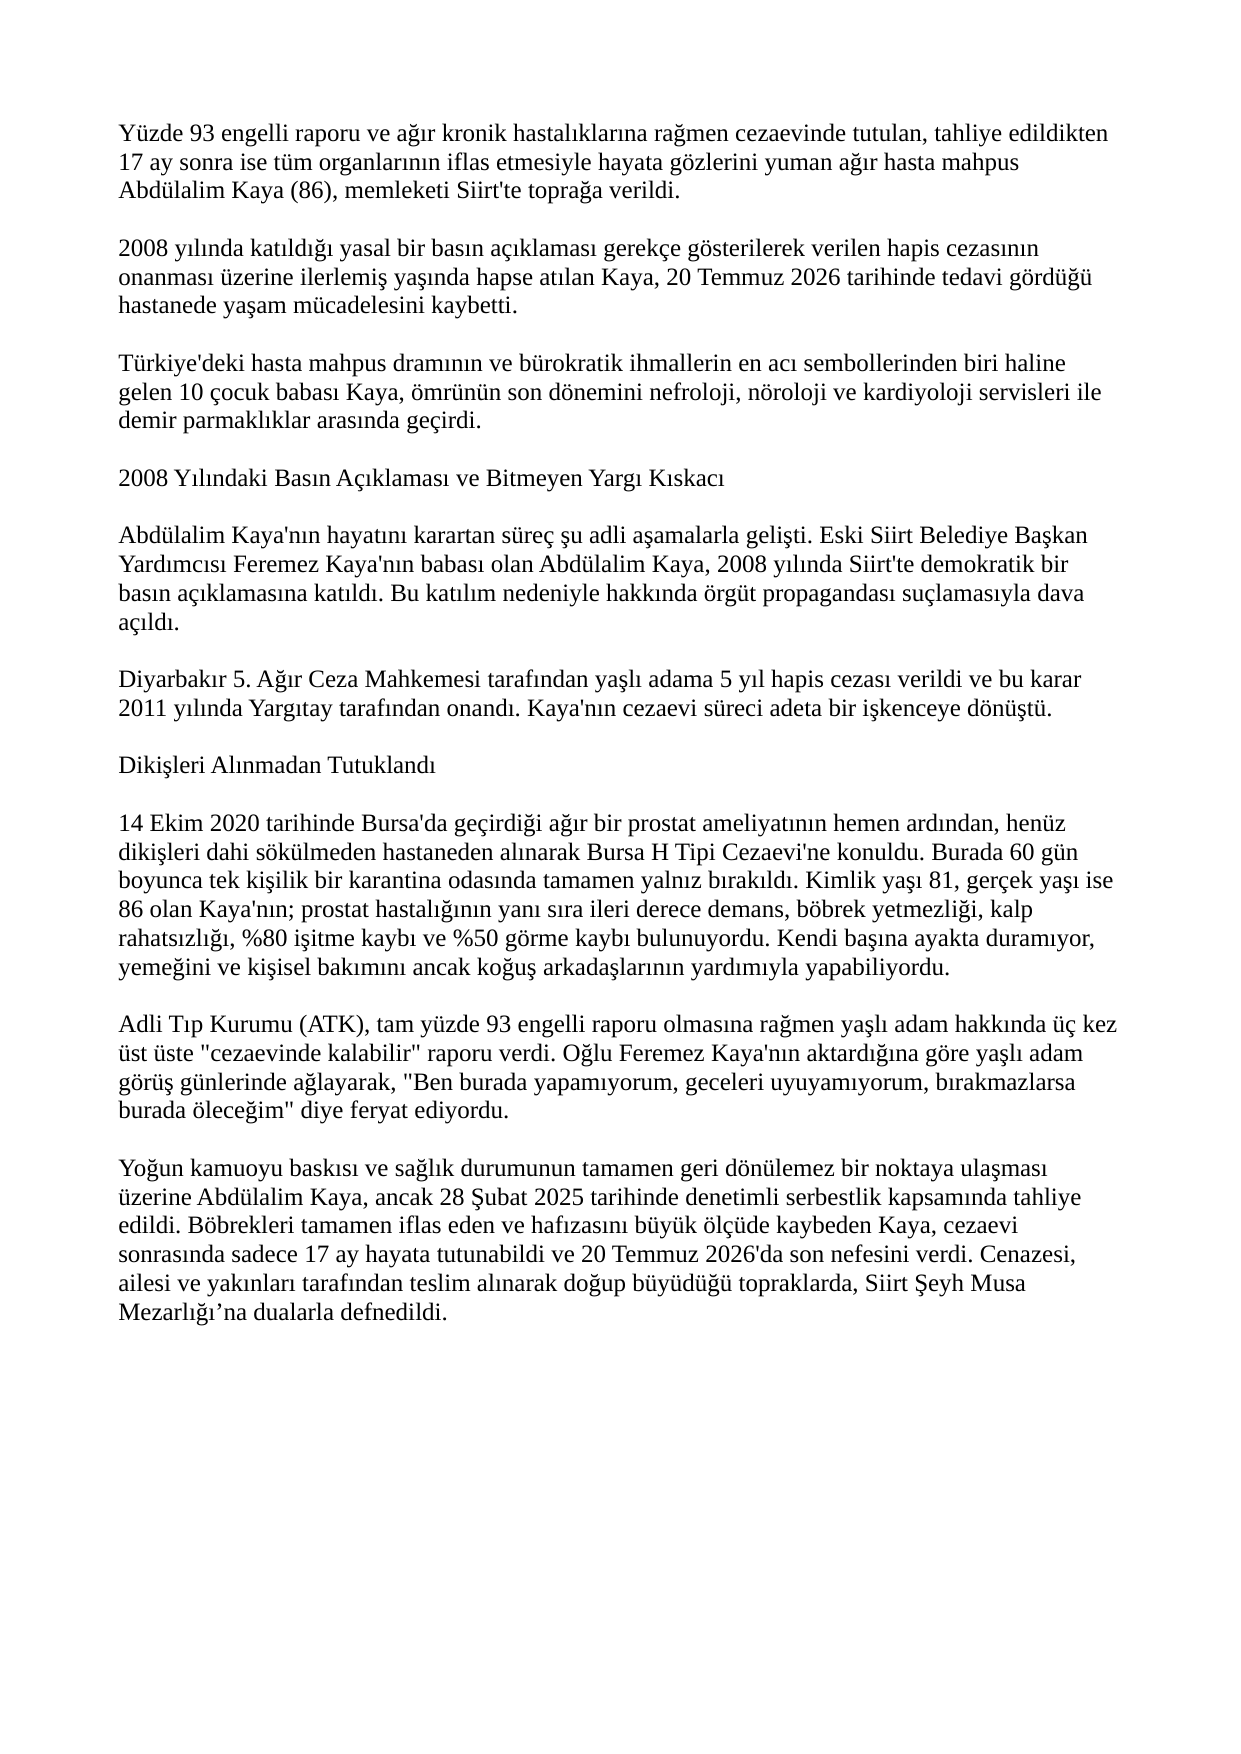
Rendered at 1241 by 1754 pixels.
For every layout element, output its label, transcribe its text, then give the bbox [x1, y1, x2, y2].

text Yüzde 93 engelli raporu ve ağır kronik hastalıklarına rağmen cezaevinde tutulan, tahliye edildikten 17 ay sonra ise tüm organlarının iflas etmesiyle hayata gözlerini yuman ağır hasta mahpus Abdülalim Kaya (86), memleketi Siirt'te toprağa verildi. [118, 118, 1122, 204]
text Türkiye'deki hasta mahpus dramının ve bürokratik ihmallerin en acı sembollerinden biri haline gelen 10 çocuk babası Kaya, ömrünün son dönemini nefroloji, nöroloji ve kardiyoloji servisleri ile demir parmaklıklar arasında geçirdi. [118, 348, 1122, 434]
text Adli Tıp Kurumu (ATK), tam yüzde 93 engelli raporu olmasına rağmen yaşlı adam hakkında üç kez üst üste "cezaevinde kalabilir" raporu verdi. Oğlu Feremez Kaya'nın aktardığına göre yaşlı adam görüş günlerinde ağlayarak, "Ben burada yapamıyorum, geceleri uyuyamıyorum, bırakmazlarsa burada öleceğim" diye feryat ediyordu. [118, 1009, 1122, 1124]
text Abdülalim Kaya'nın hayatını karartan süreç şu adli aşamalarla gelişti. Eski Siirt Belediye Başkan Yardımcısı Feremez Kaya'nın babası olan Abdülalim Kaya, 2008 yılında Siirt'te demokratik bir basın açıklamasına katıldı. Bu katılım nedeniyle hakkında örgüt propagandası suçlamasıyla dava açıldı. [118, 521, 1122, 636]
text 14 Ekim 2020 tarihinde Bursa'da geçirdiği ağır bir prostat ameliyatının hemen ardından, henüz dikişleri dahi sökülmeden hastaneden alınarak Bursa H Tipi Cezaevi'ne konuldu. Burada 60 gün boyunca tek kişilik bir karantina odasında tamamen yalnız bırakıldı. Kimlik yaşı 81, gerçek yaşı ise 86 olan Kaya'nın; prostat hastalığının yanı sıra ileri derece demans, böbrek yetmezliği, kalp rahatsızlığı, %80 işitme kaybı ve %50 görme kaybı bulunuyordu. Kendi başına ayakta duramıyor, yemeğini ve kişisel bakımını ancak koğuş arkadaşlarının yardımıyla yapabiliyordu. [118, 808, 1122, 981]
text 2008 Yılındaki Basın Açıklaması ve Bitmeyen Yargı Kıskacı [118, 463, 1122, 492]
text Diyarbakır 5. Ağır Ceza Mahkemesi tarafından yaşlı adama 5 yıl hapis cezası verildi ve bu karar 2011 yılında Yargıtay tarafından onandı. Kaya'nın cezaevi süreci adeta bir işkenceye dönüştü. [118, 664, 1122, 722]
text Dikişleri Alınmadan Tutuklandı [118, 751, 1122, 779]
text 2008 yılında katıldığı yasal bir basın açıklaması gerekçe gösterilerek verilen hapis cezasının onanması üzerine ilerlemiş yaşında hapse atılan Kaya, 20 Temmuz 2026 tarihinde tedavi gördüğü hastanede yaşam mücadelesini kaybetti. [118, 233, 1122, 319]
text Yoğun kamuoyu baskısı ve sağlık durumunun tamamen geri dönülemez bir noktaya ulaşması üzerine Abdülalim Kaya, ancak 28 Şubat 2025 tarihinde denetimli serbestlik kapsamında tahliye edildi. Böbrekleri tamamen iflas eden ve hafızasını büyük ölçüde kaybeden Kaya, cezaevi sonrasında sadece 17 ay hayata tutunabildi ve 20 Temmuz 2026'da son nefesini verdi. Cenazesi, ailesi ve yakınları tarafından teslim alınarak doğup büyüdüğü topraklarda, Siirt Şeyh Musa Mezarlığı’na dualarla defnedildi. [118, 1153, 1122, 1326]
